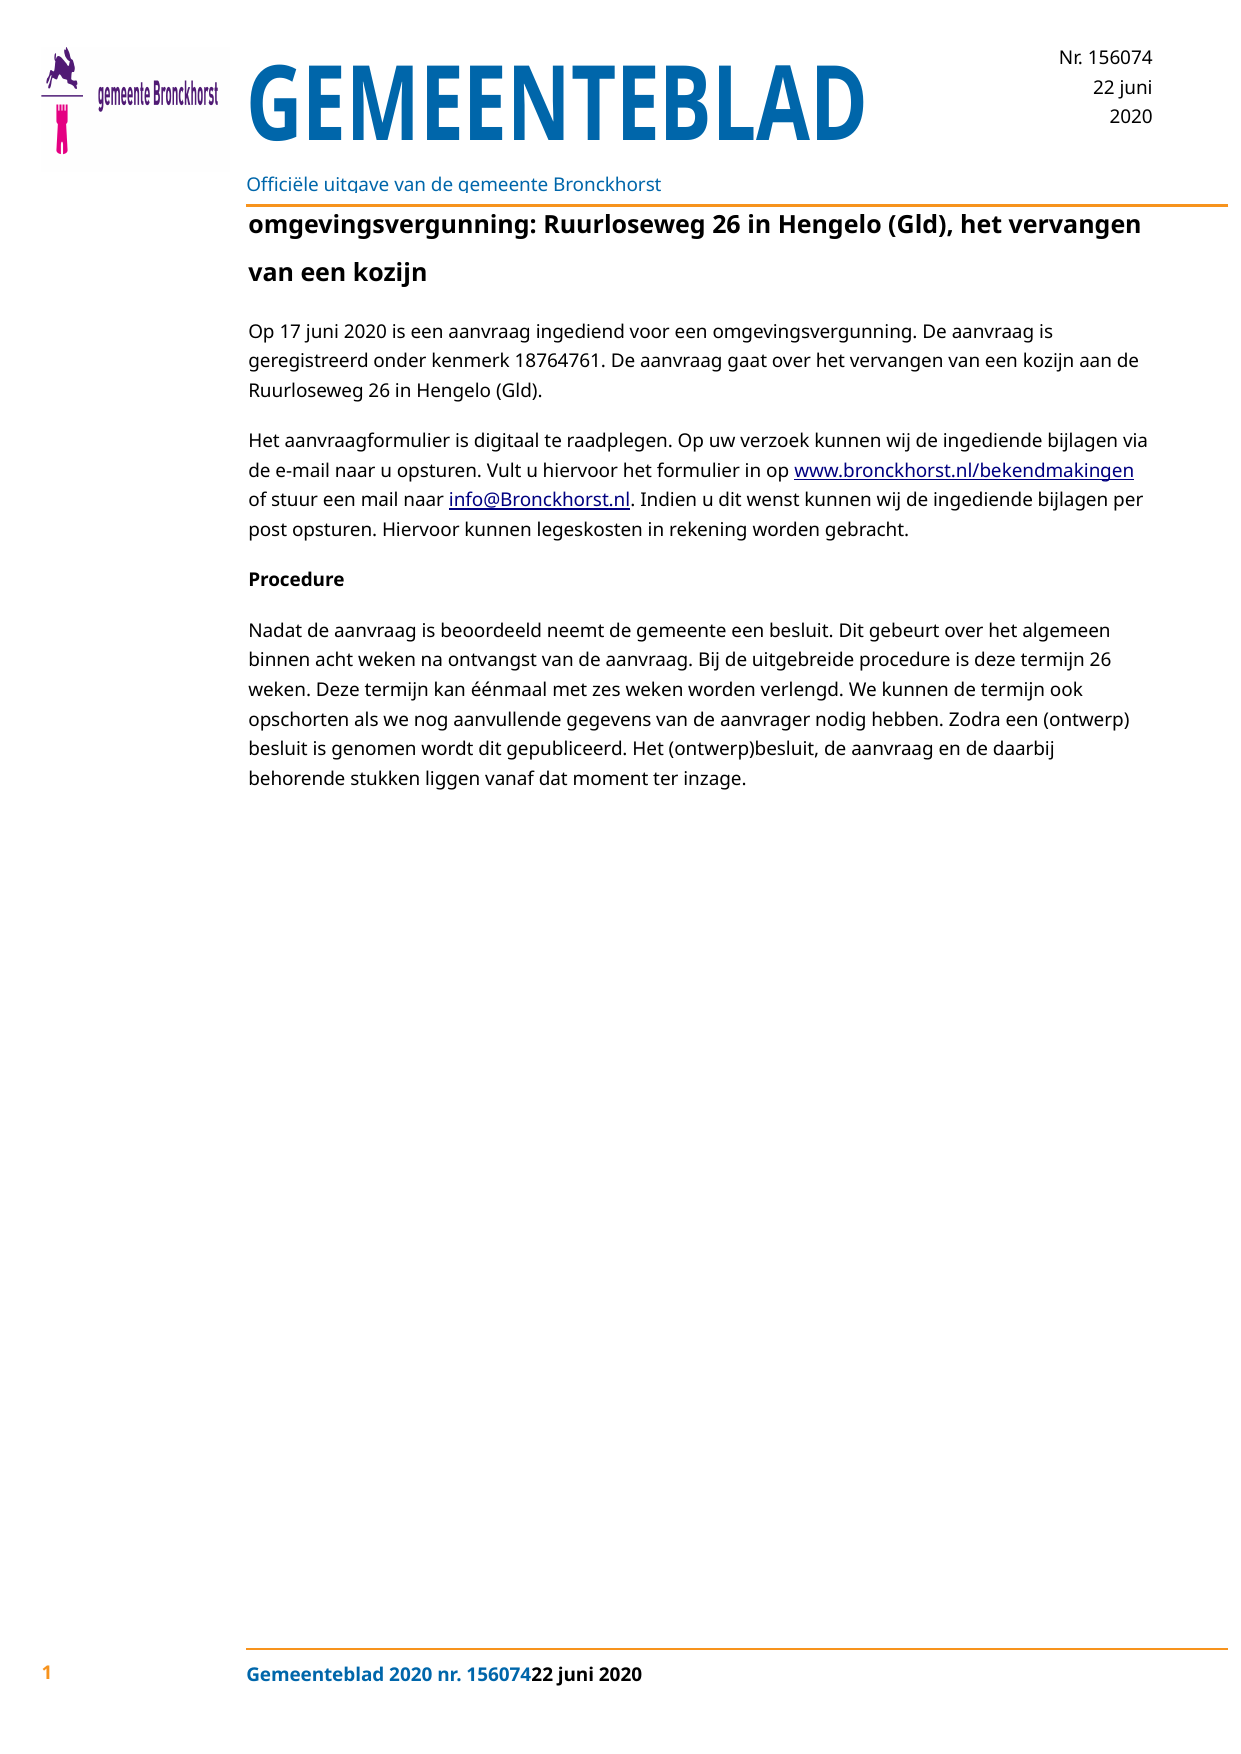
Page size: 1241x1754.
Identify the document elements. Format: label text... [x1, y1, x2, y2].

text omgevingsvergunning: Ruurloseweg 26 in Hengelo (Gld), het vervangen van een kozijn [248, 207, 1152, 288]
picture [41, 47, 231, 172]
text Op 17 juni 2020 is een aanvraag ingediend voor een omgevingsvergunning. De aanvraag is geregistreerd onder kenmerk 18764761. De aanvraag gaat over het vervangen van een kozijn aan de Ruurloseweg 26 in Hengelo (Gld). [248, 318, 1152, 403]
text Nadat de aanvraag is beoordeeld neemt de gemeente een besluit. Dit gebeurt over het algemeen binnen acht weken na ontvangst van de aanvraag. Bij de uitgebreide procedure is deze termijn 26 weken. Deze termijn kan éénmaal met zes weken worden verlengd. We kunnen de termijn ook opschorten als we nog aanvullende gegevens van de aanvrager nodig hebben. Zodra een (ontwerp) besluit is genomen wordt dit gepubliceerd. Het (ontwerp)besluit, de aanvraag en de daarbij behorende stukken liggen vanaf dat moment ter inzage. [248, 617, 1152, 791]
text Het aanvraagformulier is digitaal te raadplegen. Op uw verzoek kunnen wij de ingediende bijlagen via de e-mail naar u opsturen. Vult u hiervoor het formulier in op www.bronckhorst.nl/bekendmakingen of stuur een mail naar info@Bronckhorst.nl. Indien u dit wenst kunnen wij de ingediende bijlagen per post opsturen. Hiervoor kunnen legeskosten in rekening worden gebracht. [248, 427, 1152, 542]
text Procedure [248, 567, 1152, 592]
